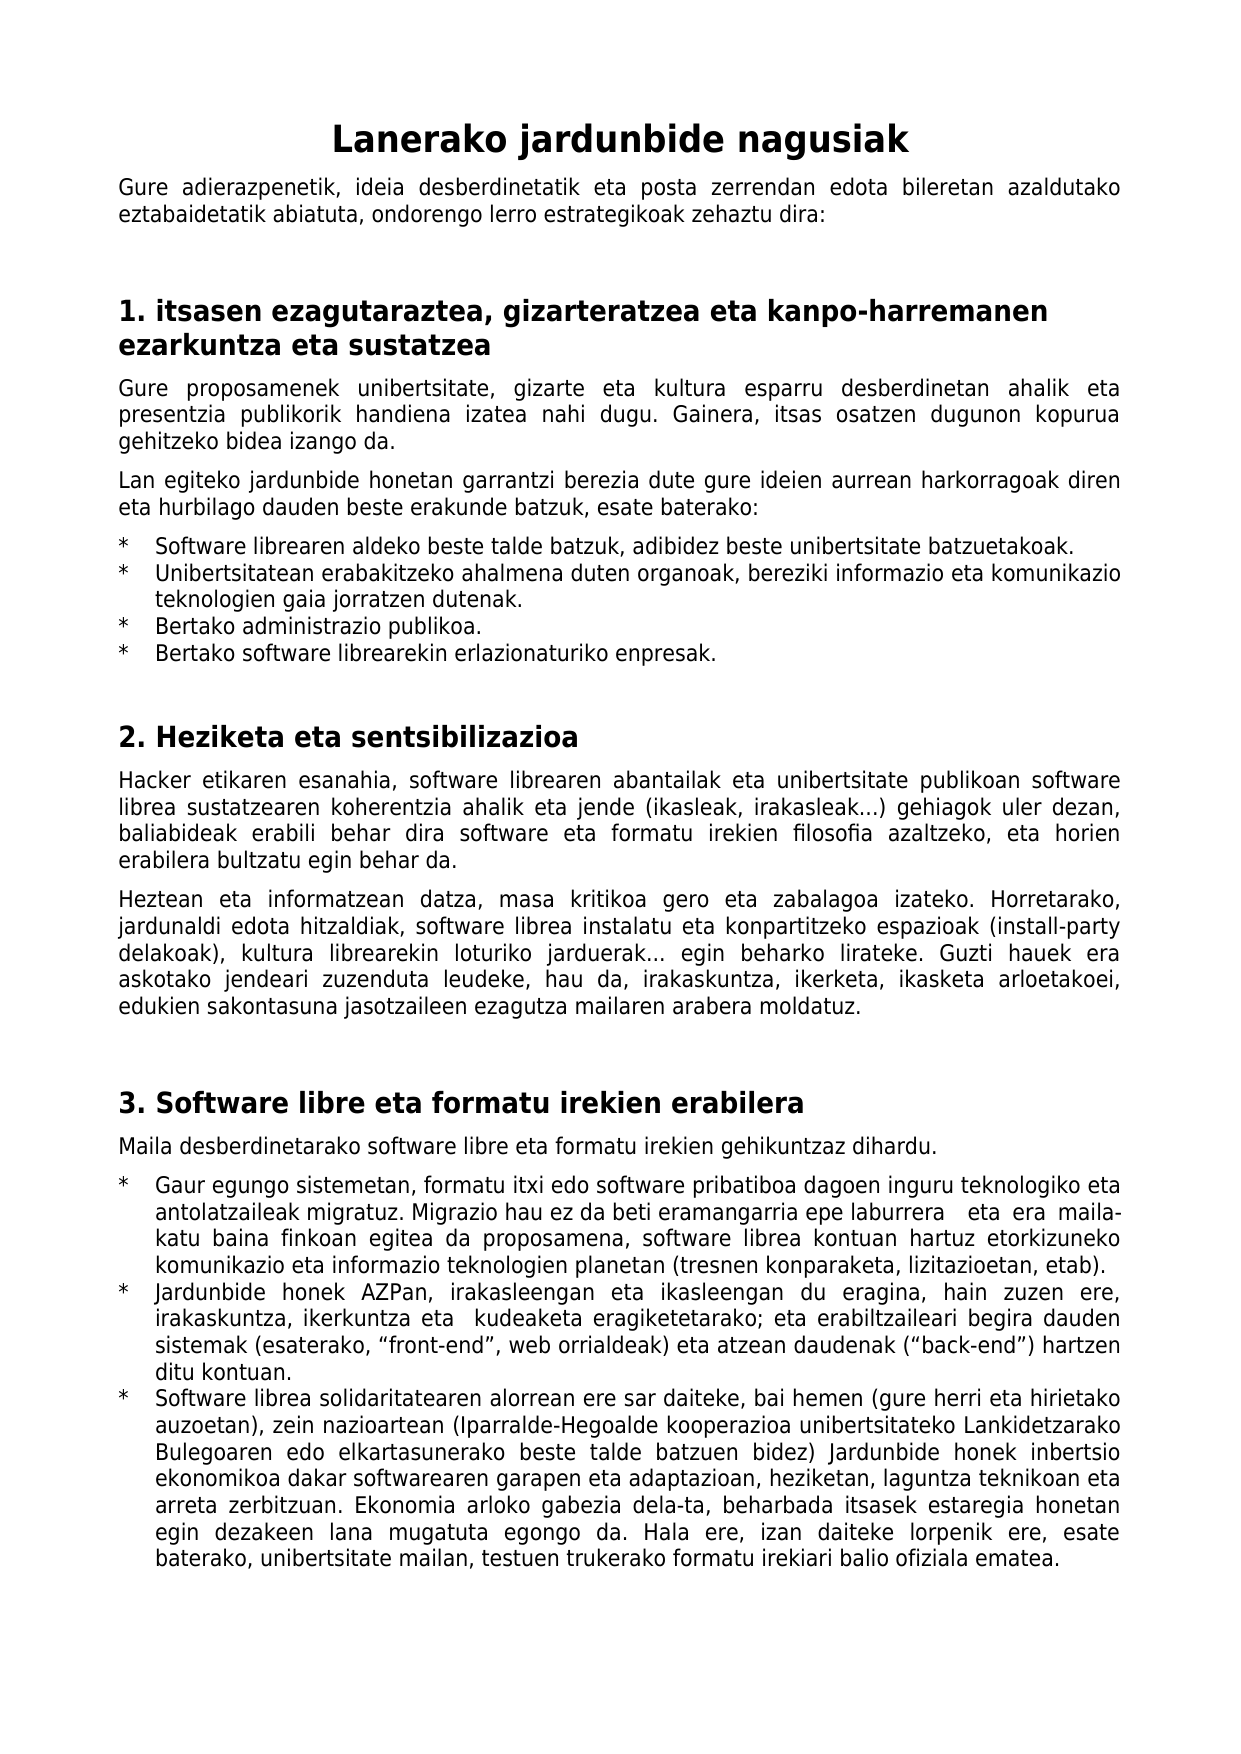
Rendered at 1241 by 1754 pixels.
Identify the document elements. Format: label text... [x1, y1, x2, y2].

text Lan egiteko jardunbide honetan garrantzi berezia dute gure ideien aurrean harkorragoak diren eta hurbilago dauden beste erakunde batzuk, esate baterako: [118, 467, 1122, 521]
text Maila desberdinetarako software libre eta formatu irekien gehikuntzaz dihardu. [118, 1133, 1122, 1159]
text Gure proposamenek unibertsitate, gizarte eta kultura esparru desberdinetan ahalik eta presentzia publikorik handiena izatea nahi dugu. Gainera, itsas osatzen dugunon kopurua gehitzeko bidea izango da. [118, 375, 1122, 455]
text * Bertako administrazio publikoa. [118, 613, 1122, 640]
subtitle Lanerako jardunbide nagusiak [118, 118, 1122, 162]
text * Software librearen aldeko beste talde batzuk, adibidez beste unibertsitate batzuetakoak. [118, 533, 1122, 560]
text * Software librea solidaritatearen alorrean ere sar daiteke, bai hemen (gure herri eta hirietako auzoetan), zein nazioartean (Iparralde-Hegoalde kooperazioa unibertsitateko Lankidetzarako Bulegoaren edo elkartasunerako beste talde batzuen bidez) Jardunbide honek inbertsio ekonomikoa dakar softwarearen garapen eta adaptazioan, heziketan, laguntza teknikoan eta arreta zerbitzuan. Ekonomia arloko gabezia dela-ta, beharbada itsasek estaregia honetan egin dezakeen lana mugatuta egongo da. Hala ere, izan daiteke lorpenik ere, esate baterako, unibertsitate mailan, testuen trukerako formatu irekiari balio ofiziala ematea. [118, 1385, 1122, 1572]
text Gure adierazpenetik, ideia desberdinetatik eta posta zerrendan edota bileretan azaldutako eztabaidetatik abiatuta, ondorengo lerro estrategikoak zehaztu dira: [118, 174, 1122, 228]
text * Bertako software librearekin erlazionaturiko enpresak. [118, 640, 1122, 666]
subtitle 1. itsasen ezagutaraztea, gizarteratzea eta kanpo-harremanen ezarkuntza eta sustatzea [118, 294, 1122, 362]
subtitle 3. Software libre eta formatu irekien erabilera [118, 1087, 1122, 1121]
text * Unibertsitatean erabakitzeko ahalmena duten organoak, bereziki informazio eta komunikazio teknologien gaia jorratzen dutenak. [118, 560, 1122, 613]
subtitle 2. Heziketa eta sentsibilizazioa [118, 721, 1122, 755]
text Hacker etikaren esanahia, software librearen abantailak eta unibertsitate publikoan software librea sustatzearen koherentzia ahalik eta jende (ikasleak, irakasleak...) gehiagok uler dezan, baliabideak erabili behar dira software eta formatu irekien filosofia azaltzeko, eta horien erabilera bultzatu egin behar da. [118, 767, 1122, 874]
text Heztean eta informatzean datza, masa kritikoa gero eta zabalagoa izateko. Horretarako, jardunaldi edota hitzaldiak, software librea instalatu eta konpartitzeko espazioak (install-party delakoak), kultura librearekin loturiko jarduerak... egin beharko lirateke. Guzti hauek era askotako jendeari zuzenduta leudeke, hau da, irakaskuntza, ikerketa, ikasketa arloetakoei, edukien sakontasuna jasotzaileen ezagutza mailaren arabera moldatuz. [118, 886, 1122, 1020]
text * Gaur egungo sistemetan, formatu itxi edo software pribatiboa dagoen inguru teknologiko eta antolatzaileak migratuz. Migrazio hau ez da beti eramangarria epe laburrera eta era maila-katu baina finkoan egitea da proposamena, software librea kontuan hartuz etorkizuneko komunikazio eta informazio teknologien planetan (tresnen konparaketa, lizitazioetan, etab). [118, 1172, 1122, 1279]
text * Jardunbide honek AZPan, irakasleengan eta ikasleengan du eragina, hain zuzen ere, irakaskuntza, ikerkuntza eta kudeaketa eragiketetarako; eta erabiltzaileari begira dauden sistemak (esaterako, “front-end”, web orrialdeak) eta atzean daudenak (“back-end”) hartzen ditu kontuan. [118, 1279, 1122, 1385]
